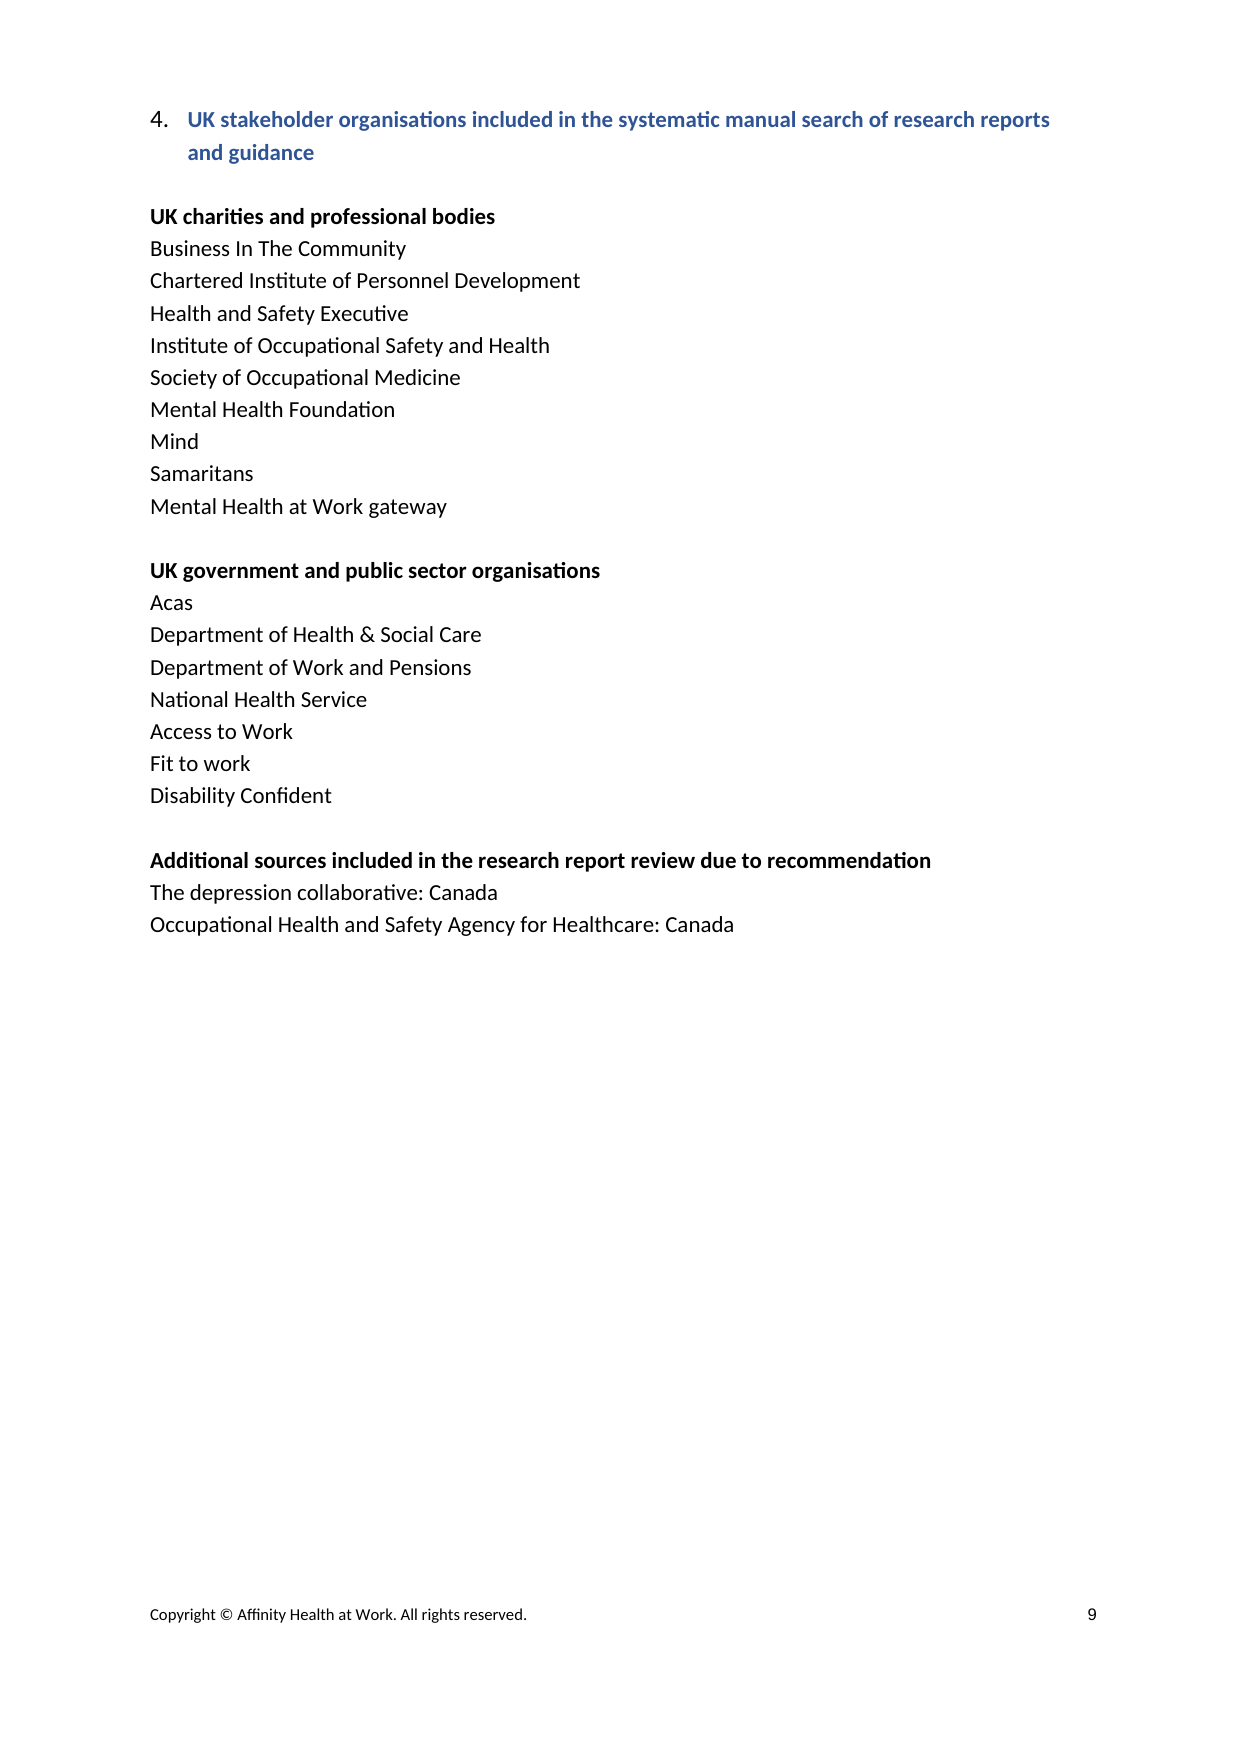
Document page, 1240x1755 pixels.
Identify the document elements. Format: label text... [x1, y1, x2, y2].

text UK government and public sector organisations [150, 556, 1089, 584]
text Access to Work [150, 717, 1089, 745]
text Department of Health & Social Care [150, 621, 1089, 648]
text Institute of Occupational Safety and Health [150, 331, 1089, 359]
text Department of Work and Pensions [150, 653, 1089, 681]
text National Health Service [150, 685, 1089, 713]
text Fit to work [150, 749, 1089, 777]
text Acas [150, 588, 1089, 616]
text Health and Safety Executive [150, 299, 1089, 327]
text Chartered Institute of Personnel Development [150, 266, 1089, 294]
text Samaritans [150, 459, 1089, 488]
text The depression collaborative: Canada [150, 878, 1089, 906]
text Business In The Community [150, 234, 1089, 262]
text Occupational Health and Safety Agency for Healthcare: Canada [150, 910, 1089, 938]
text Additional sources included in the research report review due to recommendation [150, 846, 1089, 874]
text Mental Health at Work gateway [150, 492, 1089, 520]
text UK charities and professional bodies [150, 202, 1089, 230]
list UK stakeholder organisations included in the systematic manual search of research reports and guidance [150, 103, 1089, 166]
text Disability Confident [150, 781, 1089, 809]
text Mind [150, 427, 1089, 455]
text Mental Health Foundation [150, 395, 1089, 423]
text Society of Occupational Medicine [150, 363, 1089, 391]
